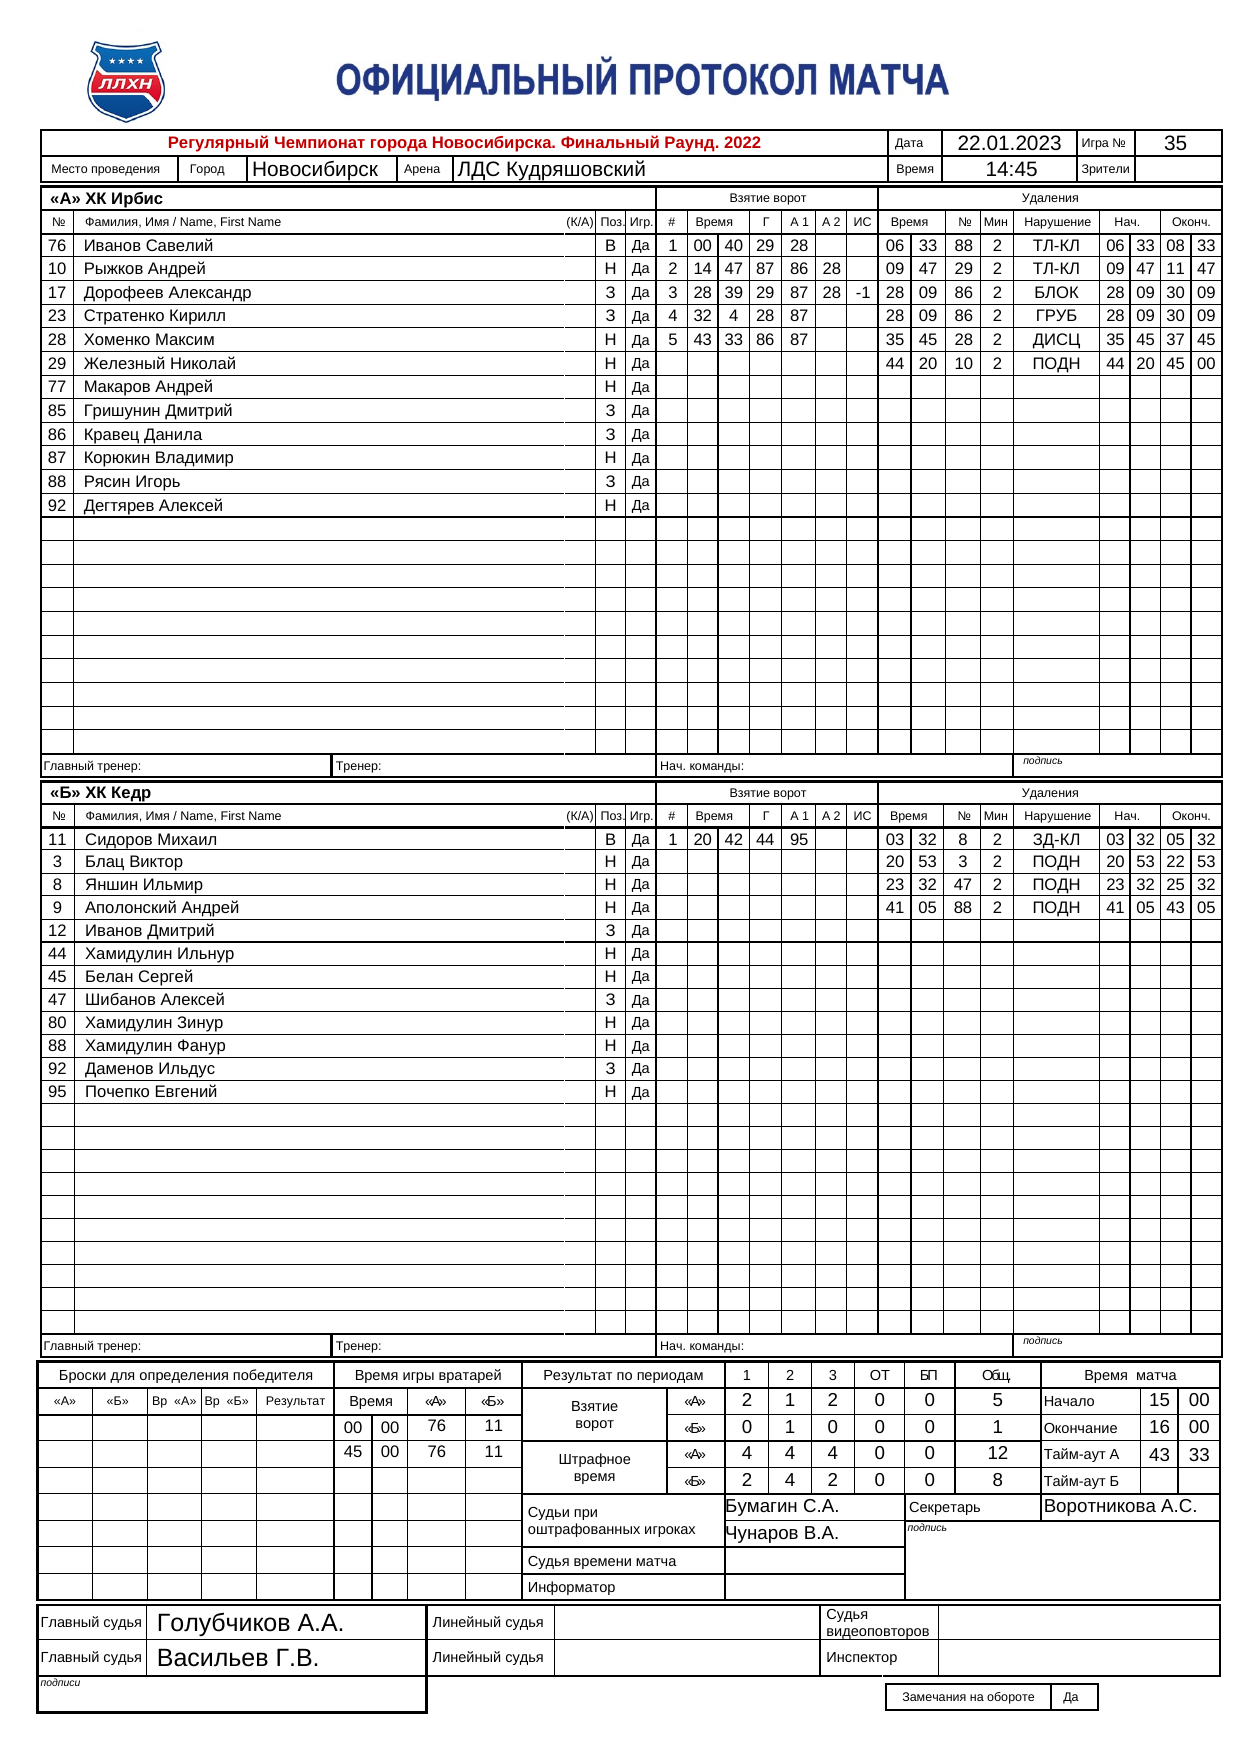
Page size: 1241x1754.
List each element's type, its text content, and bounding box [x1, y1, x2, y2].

table_cell 2 [657, 257, 687, 280]
table_cell 0 [855, 1415, 904, 1440]
table_cell [688, 494, 717, 516]
table_cell Да [626, 235, 655, 256]
table_cell Нач. [1100, 805, 1160, 826]
table_cell [782, 943, 815, 964]
table_cell [719, 352, 749, 374]
table_cell З [596, 399, 625, 422]
table_cell [657, 1150, 687, 1172]
table_cell [1192, 920, 1221, 941]
table_cell [565, 281, 595, 303]
table_cell [1161, 1288, 1190, 1310]
table_cell 43 [688, 328, 717, 351]
table_cell [1100, 966, 1129, 987]
table_cell [39, 1521, 92, 1546]
table_cell [847, 1081, 877, 1103]
table_cell [816, 1104, 846, 1126]
table_cell [912, 541, 945, 564]
table_cell Макаров Андрей [74, 376, 564, 398]
table_cell Игр. [626, 211, 655, 233]
table_cell 87 [42, 446, 73, 469]
table_cell [428, 1677, 882, 1711]
table_cell [1192, 1035, 1221, 1057]
table_cell 4 [812, 1442, 854, 1467]
table_cell [750, 376, 781, 398]
table_cell [565, 1127, 595, 1149]
table_cell [565, 588, 595, 611]
table_cell [782, 565, 815, 587]
table_cell [565, 896, 595, 918]
table_cell [1131, 1012, 1160, 1033]
table_cell [782, 612, 815, 634]
table_header Броски для определения победителя [39, 1363, 333, 1387]
table_cell [847, 943, 877, 964]
table_cell [1192, 446, 1221, 469]
table_cell [946, 541, 980, 564]
table_cell 41 [879, 896, 910, 918]
table_cell [1014, 966, 1099, 987]
table_cell [148, 1494, 201, 1520]
table_cell [981, 730, 1013, 753]
table_cell [596, 1288, 625, 1310]
table_cell [750, 612, 781, 634]
table_cell [1192, 966, 1221, 987]
table_cell [688, 683, 717, 706]
table_cell 41 [1100, 896, 1129, 918]
table_cell [847, 305, 877, 327]
table_cell [373, 1574, 407, 1599]
table_cell [565, 376, 595, 398]
table_cell Да [626, 1035, 655, 1057]
table_cell [1131, 1081, 1160, 1103]
table_cell «Б » [466, 1389, 521, 1413]
table_cell 95 [42, 1081, 74, 1103]
table_cell БЛОК [1014, 281, 1099, 303]
table_cell Н [596, 896, 625, 918]
table_cell Арена [398, 157, 452, 181]
table_cell [847, 1104, 877, 1126]
table_cell [565, 1265, 595, 1287]
table_cell [42, 1219, 74, 1241]
table_cell [719, 943, 749, 964]
table_cell 2 [981, 829, 1013, 849]
table_cell [847, 829, 877, 849]
table_cell [726, 1575, 904, 1599]
table_cell [847, 1127, 877, 1149]
table_cell ИС [847, 805, 877, 826]
table_cell [1014, 1012, 1099, 1033]
table_cell Да [626, 446, 655, 469]
table_cell [42, 1242, 74, 1264]
table_cell Да [626, 470, 655, 493]
table_cell 00 [373, 1416, 407, 1440]
table_cell Да [626, 829, 655, 849]
table_cell [816, 989, 846, 1011]
table_cell Яншин Ильмир [75, 874, 564, 895]
table_cell [879, 494, 910, 516]
table_cell [688, 1242, 717, 1264]
table_cell [596, 565, 625, 587]
table_cell [750, 470, 781, 493]
table_cell 32 [1192, 874, 1221, 895]
table_cell [688, 541, 717, 564]
table_cell [719, 1012, 749, 1033]
table_cell Да [626, 943, 655, 964]
table_cell [1131, 1104, 1160, 1126]
table_cell ЛДС Кудряшовский [454, 157, 887, 181]
table_cell [912, 683, 945, 706]
table_header Взятие ворот [657, 783, 877, 803]
table_cell [1014, 541, 1099, 564]
table_cell [555, 1640, 819, 1675]
table_cell [750, 1081, 781, 1103]
table_cell 2 [981, 352, 1013, 374]
table_cell [750, 1127, 781, 1149]
table_cell [879, 636, 910, 658]
table_cell [1192, 470, 1221, 493]
table_cell [912, 989, 943, 1011]
table_cell [565, 943, 595, 964]
table_cell [74, 636, 564, 658]
table_cell [373, 1468, 407, 1493]
table_cell [1100, 1035, 1129, 1057]
table_cell 05 [912, 896, 943, 918]
table_cell [1100, 518, 1129, 540]
table_cell [879, 423, 910, 445]
table_cell [39, 1494, 92, 1520]
table_cell [202, 1574, 256, 1599]
table_cell [944, 1288, 980, 1310]
table_cell [1100, 1242, 1129, 1264]
table_cell [688, 1058, 717, 1079]
table_cell [688, 966, 717, 987]
table_cell [1014, 659, 1099, 682]
table_cell [565, 470, 595, 493]
table_cell Белан Сергей [75, 966, 564, 987]
table_cell [1161, 943, 1190, 964]
table_cell Инспектор [821, 1640, 938, 1675]
table_cell Судьи при оштрафованных игроках [523, 1495, 724, 1546]
table_cell [1179, 1468, 1219, 1493]
table_cell [657, 518, 687, 540]
table_cell 2 [726, 1468, 768, 1493]
table_cell [626, 659, 655, 682]
table_cell Да [626, 281, 655, 303]
table_cell [257, 1468, 333, 1493]
table_cell [1131, 541, 1160, 564]
table_cell [688, 1288, 717, 1310]
table_cell [626, 1196, 655, 1218]
table_cell 3 [42, 850, 74, 872]
table_cell [1131, 966, 1160, 987]
table_cell [657, 1219, 687, 1241]
table_cell [335, 1468, 371, 1493]
table_cell [42, 612, 73, 634]
table_cell ГРУБ [1014, 305, 1099, 327]
table_cell 44 [42, 943, 74, 964]
table_cell [688, 707, 717, 729]
table_cell 00 [373, 1441, 407, 1467]
table_cell 28 [816, 257, 846, 280]
table_cell [1161, 399, 1190, 422]
table_cell З [596, 1058, 625, 1079]
table_cell [565, 1242, 595, 1264]
table_cell [912, 565, 945, 587]
table_cell [1014, 920, 1099, 941]
table_cell [596, 612, 625, 634]
table_cell [565, 989, 595, 1011]
table_cell А 1 [782, 805, 815, 826]
table_cell [74, 565, 564, 587]
table_cell [912, 1265, 943, 1287]
table_cell [565, 541, 595, 564]
table_cell [750, 588, 781, 611]
table_cell [912, 1058, 943, 1079]
table_cell З [596, 920, 625, 941]
table_cell [816, 874, 846, 895]
table_cell [1100, 1196, 1129, 1218]
table_cell 4 [769, 1468, 811, 1493]
table_cell [39, 1468, 92, 1493]
table_cell 05 [1192, 896, 1221, 918]
table_cell [782, 1127, 815, 1149]
table_cell [1100, 1012, 1129, 1033]
table_cell [847, 541, 877, 564]
table_cell № [946, 211, 980, 233]
table_cell [1131, 1311, 1160, 1333]
table_cell [879, 707, 910, 729]
table_cell [565, 920, 595, 941]
table_cell # [657, 211, 687, 233]
table_cell [912, 1288, 943, 1310]
table_cell «Б» [93, 1389, 147, 1413]
table_cell [42, 1265, 74, 1287]
table_cell [42, 1196, 74, 1218]
table_cell 0 [726, 1415, 768, 1440]
table_header Удаления [879, 188, 1221, 209]
table_cell [847, 518, 877, 540]
table_cell [565, 352, 595, 374]
table_cell 92 [42, 1058, 74, 1079]
table_cell [912, 1173, 943, 1195]
table_cell [657, 989, 687, 1011]
table_cell [879, 1058, 910, 1079]
table_cell [565, 636, 595, 658]
table_cell [466, 1494, 521, 1520]
table_cell [946, 399, 980, 422]
table_cell [1131, 612, 1160, 634]
table_cell [879, 1242, 910, 1264]
table_cell [1100, 1081, 1129, 1103]
table_cell [657, 1265, 687, 1287]
table_cell 09 [912, 305, 945, 327]
table_cell [1014, 1219, 1099, 1241]
table_cell [42, 1127, 74, 1149]
table_cell 47 [944, 874, 980, 895]
table_cell [816, 920, 846, 941]
table_cell [1192, 1311, 1221, 1333]
table_cell 11 [466, 1441, 521, 1467]
table_cell [944, 1242, 980, 1264]
table_cell [657, 1288, 687, 1310]
table_cell [335, 1574, 371, 1599]
table_cell 76 [408, 1441, 465, 1467]
table_cell [596, 1219, 625, 1241]
table_cell [42, 518, 73, 540]
table_cell [596, 1196, 625, 1218]
table_cell [1131, 707, 1160, 729]
table_cell [912, 707, 945, 729]
table_cell [847, 470, 877, 493]
table_cell 32 [912, 874, 943, 895]
table_cell 2 [812, 1389, 854, 1413]
table_cell [565, 423, 595, 445]
table_cell [688, 636, 717, 658]
table_cell [565, 1150, 595, 1172]
table_cell [879, 1196, 910, 1218]
table_cell [816, 494, 846, 516]
table_cell [626, 730, 655, 753]
table_cell [750, 494, 781, 516]
table_cell [750, 1035, 781, 1057]
table_cell 44 [750, 829, 781, 849]
table_cell [1192, 989, 1221, 1011]
table_cell [879, 730, 910, 753]
table_cell [912, 943, 943, 964]
table_cell [847, 494, 877, 516]
table_cell [782, 588, 815, 611]
table_cell [688, 352, 717, 374]
table_cell [466, 1468, 521, 1493]
table_cell 28 [946, 328, 980, 351]
table_cell [946, 376, 980, 398]
table_cell [750, 352, 781, 374]
table_cell [688, 470, 717, 493]
table_cell (К/А) [565, 211, 595, 233]
table_cell [1161, 1219, 1190, 1241]
table_cell [782, 683, 815, 706]
table_cell [565, 494, 595, 516]
table_cell 45 [1192, 328, 1221, 351]
table_cell [782, 1219, 815, 1241]
table_cell [981, 636, 1013, 658]
table_cell [879, 376, 910, 398]
table_cell 28 [1100, 281, 1129, 303]
table_cell [944, 1127, 980, 1149]
table_cell [782, 1104, 815, 1126]
table_cell Да [626, 920, 655, 941]
table_cell [1014, 446, 1099, 469]
table_cell ИС [847, 211, 877, 233]
table_cell [565, 1104, 595, 1126]
table_cell [912, 1081, 943, 1103]
table_cell [42, 707, 73, 729]
table_cell [816, 470, 846, 493]
table_cell 32 [1192, 829, 1221, 849]
table_cell [466, 1547, 521, 1573]
table_cell [750, 1173, 781, 1195]
table_cell 0 [812, 1415, 854, 1440]
table_header «А» ХК Ирбис [42, 188, 655, 209]
table_cell [1100, 1104, 1129, 1126]
table_cell Н [596, 328, 625, 351]
table_cell [912, 1242, 943, 1264]
table_cell Результат [257, 1389, 333, 1413]
table_cell [750, 423, 781, 445]
table_cell Фамилия, Имя / Name, First Name [74, 211, 565, 233]
table_cell [912, 399, 945, 422]
table_cell [657, 896, 687, 918]
table_cell [847, 874, 877, 895]
table_cell [847, 376, 877, 398]
table_cell [1192, 707, 1221, 729]
table_cell ПОДН [1014, 352, 1099, 374]
table_cell 1 [769, 1389, 811, 1413]
table_header Замечания на обороте [887, 1685, 1050, 1709]
table_cell [626, 1242, 655, 1264]
table_cell [1161, 1242, 1190, 1264]
table_cell [657, 541, 687, 564]
table_cell [879, 920, 910, 941]
table_cell [719, 494, 749, 516]
table_cell [688, 588, 717, 611]
table_cell [1099, 1682, 1220, 1711]
table_cell [912, 612, 945, 634]
table_cell [1131, 399, 1160, 422]
table_cell [719, 518, 749, 540]
table_cell [847, 1219, 877, 1241]
table_cell 10 [42, 257, 73, 280]
table_cell [42, 730, 73, 753]
table_cell [1192, 1196, 1221, 1218]
table_cell [816, 305, 846, 327]
table_cell [750, 1288, 781, 1310]
table_cell Вр «А» [148, 1389, 201, 1413]
table_cell [944, 989, 980, 1011]
table_cell [565, 1288, 595, 1310]
table_cell 33 [1179, 1441, 1219, 1467]
table_cell 53 [1192, 850, 1221, 872]
table_cell [1161, 423, 1190, 445]
table_cell 32 [688, 305, 717, 327]
table_cell [1014, 399, 1099, 422]
table_cell [626, 1311, 655, 1333]
table_cell [1014, 1104, 1099, 1126]
table_cell [1014, 1150, 1099, 1172]
table_cell Хамидулин Зинур [75, 1012, 564, 1033]
table_cell [1161, 636, 1190, 658]
table_cell Поз. [596, 211, 625, 233]
table_cell [42, 588, 73, 611]
table_cell 29 [42, 352, 73, 374]
table_cell Стратенко Кирилл [74, 305, 564, 327]
table_cell [816, 1242, 846, 1264]
table_cell [782, 1150, 815, 1172]
table_cell Н [596, 850, 625, 872]
table_cell [816, 730, 846, 753]
table_cell [782, 636, 815, 658]
table_cell [1192, 376, 1221, 398]
table_cell 33 [1192, 235, 1221, 256]
table_cell Шибанов Алексей [75, 989, 564, 1011]
table_cell [719, 1058, 749, 1079]
table_cell [782, 423, 815, 445]
table_cell [879, 1127, 910, 1149]
table_cell [626, 588, 655, 611]
table_cell [879, 659, 910, 682]
table_cell [912, 470, 945, 493]
table_cell [565, 1219, 595, 1241]
table_cell [657, 1035, 687, 1057]
table_cell (К/А) [565, 805, 595, 826]
table_cell [847, 1173, 877, 1195]
table_cell [565, 446, 595, 469]
table_cell 86 [42, 423, 73, 445]
table_cell [1192, 1127, 1221, 1149]
table_cell 8 [42, 874, 74, 895]
table_cell 4 [726, 1442, 768, 1467]
table_cell Время [335, 1389, 407, 1413]
table_cell З [596, 470, 625, 493]
table_cell [596, 1311, 625, 1333]
table_cell [719, 376, 749, 398]
table_cell [912, 1035, 943, 1057]
table_cell 2 [981, 328, 1013, 351]
table_cell [688, 1127, 717, 1149]
table_cell [42, 565, 73, 587]
table_cell [816, 1265, 846, 1287]
table_cell [74, 659, 564, 682]
table_header Удаления [879, 783, 1221, 803]
table_cell [1131, 683, 1160, 706]
table_cell [1100, 494, 1129, 516]
table_cell [565, 683, 595, 706]
table_cell 87 [782, 305, 815, 327]
table_cell 29 [750, 235, 781, 256]
table_cell [1161, 1173, 1190, 1195]
table_cell [565, 730, 595, 753]
table_cell [1014, 612, 1099, 634]
table_cell Линейный судья [428, 1606, 554, 1639]
table_cell [1192, 1012, 1221, 1033]
table_cell [74, 683, 564, 706]
table_cell [1192, 683, 1221, 706]
table_cell [944, 1311, 980, 1333]
table_cell 28 [688, 281, 717, 303]
table_cell [335, 1521, 371, 1546]
table_cell 29 [946, 257, 980, 280]
table_cell [565, 1058, 595, 1079]
table_cell [816, 966, 846, 987]
table_cell 42 [719, 829, 749, 849]
table_cell 92 [42, 494, 73, 516]
table_cell [657, 707, 687, 729]
table_cell [879, 541, 910, 564]
table_cell [1161, 446, 1190, 469]
table_cell [981, 1288, 1013, 1310]
table_cell Тайм-аут Б [1042, 1468, 1140, 1493]
table_cell [596, 683, 625, 706]
table_cell [719, 1035, 749, 1057]
table_cell [816, 829, 846, 849]
table_cell [912, 376, 945, 398]
table_cell [75, 1127, 564, 1149]
table_cell 14:45 [943, 157, 1076, 181]
table_cell [1100, 1150, 1129, 1172]
table_cell [657, 494, 687, 516]
table_cell [719, 683, 749, 706]
table_cell [750, 966, 781, 987]
table_cell [148, 1468, 201, 1493]
table_cell [944, 1104, 980, 1126]
table_cell 12 [956, 1442, 1040, 1467]
table_cell В [596, 235, 625, 256]
table_header Результат по периодам [523, 1363, 724, 1387]
table_cell 09 [1131, 281, 1160, 303]
table_cell [1161, 541, 1190, 564]
table_cell 28 [1100, 305, 1129, 327]
table_cell 09 [912, 281, 945, 303]
table_cell [1100, 1288, 1129, 1310]
table_cell [657, 1081, 687, 1103]
table_cell 88 [944, 896, 980, 918]
table_cell 45 [1161, 352, 1190, 374]
table_cell 03 [879, 829, 910, 849]
table_cell Васильев Г.В. [147, 1640, 425, 1675]
table_cell [981, 588, 1013, 611]
table_cell [719, 1173, 749, 1195]
table_cell [719, 1196, 749, 1218]
table_cell [1192, 1288, 1221, 1310]
table_cell 43 [1141, 1441, 1177, 1467]
table_cell [1192, 1104, 1221, 1126]
table_cell 1 [657, 829, 687, 849]
table_header Время игры вратарей [335, 1363, 521, 1387]
table_cell [1161, 1058, 1190, 1079]
table_cell [750, 1058, 781, 1079]
table_cell Мин [981, 211, 1013, 233]
table_cell [657, 470, 687, 493]
table_cell 85 [42, 399, 73, 422]
table_cell [981, 518, 1013, 540]
table_cell [1161, 1081, 1190, 1103]
table_cell [1192, 636, 1221, 658]
table_cell [555, 1606, 819, 1639]
table_cell 11 [42, 829, 74, 849]
table_cell [1014, 518, 1099, 540]
table_cell [981, 1173, 1013, 1195]
table_cell [719, 1242, 749, 1264]
table_cell Мин [981, 805, 1013, 826]
table_cell [75, 1196, 564, 1218]
table_cell [879, 612, 910, 634]
table_cell [782, 376, 815, 398]
table_cell [1100, 707, 1129, 729]
table_cell 32 [912, 829, 943, 849]
table_cell [596, 1104, 625, 1126]
table_cell [596, 1150, 625, 1172]
table_cell 5 [657, 328, 687, 351]
table_cell [719, 399, 749, 422]
table_cell Да [626, 305, 655, 327]
table_cell [782, 1265, 815, 1287]
table_cell [688, 446, 717, 469]
table_cell [688, 423, 717, 445]
table_cell Судья времени матча [523, 1548, 724, 1573]
table_cell 2 [981, 305, 1013, 327]
table_cell [1192, 1081, 1221, 1103]
table_cell [912, 659, 945, 682]
table_cell [75, 1150, 564, 1172]
table_cell [373, 1494, 407, 1520]
table_cell [719, 730, 749, 753]
table_cell [202, 1441, 256, 1467]
table_cell [981, 1104, 1013, 1126]
table_cell [565, 1311, 595, 1333]
table_cell [1100, 989, 1129, 1011]
table_cell [946, 565, 980, 587]
table_cell [816, 1196, 846, 1218]
picture [5, 28, 1179, 129]
table_cell Да [626, 352, 655, 374]
table_cell [408, 1547, 465, 1573]
table_cell Да [626, 257, 655, 280]
table_cell 53 [912, 850, 943, 872]
table_cell 86 [946, 281, 980, 303]
table_cell Оконч. [1161, 211, 1221, 233]
table_cell [816, 1127, 846, 1149]
table_cell -1 [847, 281, 877, 303]
table_cell 00 [1179, 1415, 1219, 1440]
table_cell [981, 1311, 1013, 1333]
table_cell [816, 636, 846, 658]
table_cell 45 [1131, 328, 1160, 351]
table_cell Главный тренер: [42, 1335, 330, 1356]
table_cell [626, 1150, 655, 1172]
table_cell [1131, 1219, 1160, 1241]
table_cell [565, 1012, 595, 1033]
table_cell [750, 707, 781, 729]
table_header Регулярный Чемпионат города Новосибирска. Финальный Раунд. 2022 [42, 131, 887, 155]
table_cell [596, 541, 625, 564]
table_cell 09 [879, 257, 910, 280]
table_cell 2 [726, 1389, 768, 1413]
table_cell [750, 399, 781, 422]
table_cell [688, 1012, 717, 1033]
table_cell Н [596, 494, 625, 516]
table_cell Нач. [1100, 211, 1160, 233]
table_cell [1131, 518, 1160, 540]
table_cell 00 [1179, 1389, 1219, 1413]
table_cell [657, 874, 687, 895]
table_cell [816, 1219, 846, 1241]
table_cell [626, 1265, 655, 1287]
table_cell [75, 1104, 564, 1126]
table_cell [719, 1127, 749, 1149]
table_cell подпись [1014, 755, 1221, 776]
table_cell [688, 612, 717, 634]
table_cell [847, 1012, 877, 1033]
table_cell [657, 659, 687, 682]
table_cell [1192, 588, 1221, 611]
table_cell [719, 1288, 749, 1310]
table_cell [1131, 1058, 1160, 1079]
table_cell [1014, 588, 1099, 611]
table_cell [688, 896, 717, 918]
table_cell [75, 1265, 564, 1287]
table_cell [719, 966, 749, 987]
table_cell [719, 588, 749, 611]
table_cell 1 [657, 235, 687, 256]
table_cell [688, 730, 717, 753]
table_cell [816, 896, 846, 918]
table_cell [1131, 943, 1160, 964]
table_cell [657, 446, 687, 469]
table_cell 30 [1161, 281, 1190, 303]
table_cell 11 [466, 1416, 521, 1440]
table_cell [688, 399, 717, 422]
table_cell [93, 1468, 147, 1493]
table_cell [719, 1081, 749, 1103]
table_cell [1100, 376, 1129, 398]
table_cell [1014, 1288, 1099, 1310]
table_cell Время [879, 211, 945, 233]
table_cell Фамилия, Имя / Name, First Name [75, 805, 565, 826]
table_header Взятие ворот [657, 188, 877, 209]
table_header Да [1052, 1685, 1097, 1709]
table_cell [847, 850, 877, 872]
table_cell [596, 707, 625, 729]
table_header 3 [812, 1363, 854, 1387]
table_cell [981, 376, 1013, 398]
table_cell [1131, 1196, 1160, 1218]
table_cell [782, 1081, 815, 1103]
table_cell № [42, 805, 74, 826]
table_cell [944, 1265, 980, 1287]
table_cell [1161, 518, 1190, 540]
table_cell [946, 423, 980, 445]
table_cell [879, 1265, 910, 1287]
table_cell [565, 328, 595, 351]
table_cell [847, 257, 877, 280]
table_cell [719, 1265, 749, 1287]
table_cell 23 [42, 305, 73, 327]
table_cell [719, 565, 749, 587]
table_cell Голубчиков А.А. [147, 1606, 425, 1639]
table_cell [782, 966, 815, 987]
table_cell [879, 1311, 910, 1333]
table_cell [408, 1521, 465, 1546]
table_cell [596, 659, 625, 682]
table_cell [1131, 659, 1160, 682]
table_cell [93, 1574, 147, 1599]
table_cell [750, 943, 781, 964]
table_cell «А» [668, 1442, 724, 1467]
table_cell [1192, 1058, 1221, 1079]
table_cell [657, 1012, 687, 1033]
table_cell 2 [981, 281, 1013, 303]
table_cell [816, 541, 846, 564]
table_cell [1100, 730, 1129, 753]
table_cell [1014, 494, 1099, 516]
table_cell [1161, 1196, 1190, 1218]
table_cell [847, 920, 877, 941]
table_cell 47 [719, 257, 749, 280]
table_cell [879, 446, 910, 469]
table_cell [816, 328, 846, 351]
table_cell Да [626, 328, 655, 351]
table_cell [1100, 1311, 1129, 1333]
table_cell [42, 636, 73, 658]
table_cell [688, 1150, 717, 1172]
table_cell [946, 588, 980, 611]
table_cell [688, 376, 717, 398]
table_cell [782, 1012, 815, 1033]
table_cell [75, 1288, 564, 1310]
table_cell [93, 1494, 147, 1520]
table_cell [782, 896, 815, 918]
table_cell [657, 612, 687, 634]
table_cell [1192, 1219, 1221, 1241]
table_cell [148, 1547, 201, 1573]
table_cell ТЛ-КЛ [1014, 257, 1099, 280]
table_header ОТ [855, 1363, 904, 1387]
table_cell [565, 305, 595, 327]
table_cell [657, 1196, 687, 1218]
table_cell [847, 636, 877, 658]
table_cell подпись [1014, 1335, 1221, 1356]
table_cell [1100, 446, 1129, 469]
table_cell 87 [750, 257, 781, 280]
table_cell [1131, 588, 1160, 611]
table_cell [1131, 920, 1160, 941]
table_cell 28 [42, 328, 73, 351]
table_cell [565, 829, 595, 849]
table_cell [750, 565, 781, 587]
table_cell [750, 730, 781, 753]
table_cell «А» [668, 1389, 724, 1413]
table_cell Н [596, 257, 625, 280]
table_cell [912, 446, 945, 469]
table_cell [1161, 1035, 1190, 1057]
table_cell [912, 920, 943, 941]
table_cell [879, 588, 910, 611]
table_cell [847, 1058, 877, 1079]
table_cell [565, 1081, 595, 1103]
table_cell [1161, 612, 1190, 634]
table_cell [981, 1035, 1013, 1057]
table_cell [782, 518, 815, 540]
table_cell Н [596, 1012, 625, 1033]
table_cell [42, 1150, 74, 1172]
table_cell Да [626, 874, 655, 895]
table_cell [719, 1150, 749, 1172]
table_cell [1161, 920, 1190, 941]
table_cell 2 [981, 874, 1013, 895]
table_cell [565, 565, 595, 587]
table_cell [750, 896, 781, 918]
table_cell [750, 1196, 781, 1218]
table_cell 20 [912, 352, 945, 374]
table_cell 87 [782, 328, 815, 351]
table_cell [1014, 1058, 1099, 1079]
table_cell [946, 470, 980, 493]
table_cell Блац Виктор [75, 850, 564, 872]
table_cell [944, 920, 980, 941]
table_cell [1014, 1081, 1099, 1103]
table_cell 32 [1131, 874, 1160, 895]
table_cell [626, 565, 655, 587]
table_cell 0 [855, 1468, 904, 1493]
table_cell [202, 1416, 256, 1440]
table_cell [1100, 636, 1129, 658]
table_cell [1161, 730, 1190, 753]
table_cell [1100, 943, 1129, 964]
table_cell [565, 966, 595, 987]
table_cell [1192, 1173, 1221, 1195]
table_cell [782, 1242, 815, 1264]
table_cell [912, 1311, 943, 1333]
table_cell Тренер: [333, 1335, 655, 1356]
table_cell [626, 1219, 655, 1241]
table_cell [657, 1058, 687, 1079]
table_cell 15 [1141, 1389, 1177, 1413]
table_cell [657, 399, 687, 422]
table_cell [944, 1196, 980, 1218]
table_cell [981, 1265, 1013, 1287]
table_cell [1192, 1150, 1221, 1172]
table_cell [981, 989, 1013, 1011]
table_cell [373, 1547, 407, 1573]
table_cell [946, 683, 980, 706]
table_cell 08 [1161, 235, 1190, 256]
table_cell [847, 989, 877, 1011]
table_cell 06 [1100, 235, 1129, 256]
table_cell «А» [408, 1389, 465, 1413]
table_cell [1161, 1265, 1190, 1287]
table_cell [847, 1242, 877, 1264]
table_cell З [596, 281, 625, 303]
table_cell Главный судья [39, 1606, 146, 1639]
table_cell [257, 1521, 333, 1546]
table_cell [816, 1058, 846, 1079]
table_cell Н [596, 376, 625, 398]
table_cell [726, 1548, 904, 1573]
table_cell 03 [1100, 829, 1129, 849]
table_cell 86 [946, 305, 980, 327]
table_cell [847, 612, 877, 634]
table_cell [847, 1288, 877, 1310]
table_cell Да [626, 1058, 655, 1079]
table_cell [750, 874, 781, 895]
table_cell [565, 1173, 595, 1195]
table_cell [816, 1311, 846, 1333]
table_cell Секретарь [906, 1495, 1040, 1520]
table_cell А 2 [816, 805, 846, 826]
table_cell [596, 1173, 625, 1195]
table_cell [657, 1173, 687, 1195]
table_header 1 [726, 1363, 768, 1387]
table_cell [879, 1035, 910, 1057]
table_cell [912, 1104, 943, 1126]
table_cell 20 [879, 850, 910, 872]
table_cell [1100, 399, 1129, 422]
table_cell [750, 989, 781, 1011]
table_cell 05 [1131, 896, 1160, 918]
table_cell [1192, 659, 1221, 682]
table_cell [657, 943, 687, 964]
table_cell [719, 1311, 749, 1333]
table_cell [1131, 376, 1160, 398]
table_cell [1014, 423, 1099, 445]
table_cell [626, 518, 655, 540]
table_cell [1100, 659, 1129, 682]
table_cell [944, 1081, 980, 1103]
table_cell [847, 1311, 877, 1333]
table_cell [1014, 1196, 1099, 1218]
table_header Игра № [1078, 131, 1134, 155]
table_cell [912, 518, 945, 540]
table_cell 2 [981, 257, 1013, 280]
table_cell [1131, 636, 1160, 658]
table_cell [981, 1058, 1013, 1079]
table_cell [981, 1219, 1013, 1241]
table_cell [847, 328, 877, 351]
table_cell Г [750, 211, 781, 233]
table_cell [1131, 470, 1160, 493]
table_cell [816, 1012, 846, 1033]
table_cell 88 [42, 470, 73, 493]
table_cell [981, 612, 1013, 634]
table_cell [879, 565, 910, 587]
table_cell [782, 989, 815, 1011]
table_cell [981, 1242, 1013, 1264]
table_cell [750, 850, 781, 872]
table_cell 4 [719, 305, 749, 327]
table_cell [1192, 1242, 1221, 1264]
table_cell [816, 518, 846, 540]
table_cell [912, 636, 945, 658]
table_cell [408, 1494, 465, 1520]
table_cell [847, 1265, 877, 1287]
table_cell подпись [906, 1522, 1219, 1599]
table_cell 4 [657, 305, 687, 327]
table_cell [657, 920, 687, 941]
table_cell 10 [946, 352, 980, 374]
table_cell [148, 1416, 201, 1440]
table_cell [1161, 659, 1190, 682]
table_cell [912, 966, 943, 987]
table_cell [148, 1574, 201, 1599]
table_cell [981, 494, 1013, 516]
table_cell [1014, 1127, 1099, 1149]
table_cell 95 [782, 829, 815, 849]
table_cell [74, 612, 564, 634]
table_cell [565, 257, 595, 280]
table_cell [466, 1574, 521, 1599]
table_cell [847, 235, 877, 256]
table_cell Почепко Евгений [75, 1081, 564, 1103]
table_cell [1131, 1127, 1160, 1149]
table_cell 17 [42, 281, 73, 303]
table_cell [1131, 730, 1160, 753]
table_cell [750, 1150, 781, 1172]
table_cell [1161, 588, 1190, 611]
table_cell [688, 920, 717, 941]
table_cell [879, 943, 910, 964]
table_cell Хоменко Максим [74, 328, 564, 351]
table_cell 09 [1100, 257, 1129, 280]
table_cell Судья видеоповторов [821, 1606, 938, 1639]
table_cell [782, 850, 815, 872]
table_cell Оконч. [1161, 805, 1221, 826]
table_cell [1100, 1173, 1129, 1195]
table_cell [879, 966, 910, 987]
table_cell [1014, 1173, 1099, 1195]
table_cell [946, 636, 980, 658]
table_cell Город [179, 157, 246, 181]
table_cell 8 [944, 829, 980, 849]
table_cell [847, 730, 877, 753]
table_cell «А» [39, 1389, 92, 1413]
table_cell [688, 1196, 717, 1218]
table_cell [657, 588, 687, 611]
table_cell [719, 470, 749, 493]
table_cell 88 [946, 235, 980, 256]
table_cell [1161, 1150, 1190, 1172]
table_cell [879, 683, 910, 706]
table_cell [816, 1150, 846, 1172]
table_cell [657, 966, 687, 987]
table_cell Гришунин Дмитрий [74, 399, 564, 422]
table_cell [719, 541, 749, 564]
table_cell [565, 399, 595, 422]
table_cell [688, 1104, 717, 1126]
table_cell ДИСЦ [1014, 328, 1099, 351]
table_cell [335, 1547, 371, 1573]
table_cell [74, 541, 564, 564]
table_cell 80 [42, 1012, 74, 1033]
table_cell [1100, 470, 1129, 493]
table_cell 0 [905, 1415, 954, 1440]
table_cell 20 [688, 829, 717, 849]
table_cell [1161, 707, 1190, 729]
table_cell [750, 446, 781, 469]
table_cell [981, 565, 1013, 587]
table_cell [1100, 683, 1129, 706]
table_cell [944, 943, 980, 964]
table_header 2 [769, 1363, 811, 1387]
table_cell [847, 966, 877, 987]
table_cell [981, 683, 1013, 706]
table_cell [750, 1265, 781, 1287]
table_cell [257, 1416, 333, 1440]
table_cell [39, 1441, 92, 1467]
table_cell 47 [1131, 257, 1160, 280]
table_cell 20 [1100, 850, 1129, 872]
table_cell [750, 1219, 781, 1241]
table_cell [688, 989, 717, 1011]
table_cell [688, 1219, 717, 1241]
table_cell [946, 707, 980, 729]
table_cell [42, 659, 73, 682]
table_cell Да [626, 1081, 655, 1103]
table_cell [1100, 423, 1129, 445]
table_cell 53 [1131, 850, 1160, 872]
table_cell [596, 1127, 625, 1149]
table_cell [981, 966, 1013, 987]
table_cell 9 [42, 896, 74, 918]
table_cell [1100, 1127, 1129, 1149]
table_cell [946, 659, 980, 682]
table_cell [688, 1173, 717, 1195]
table_cell Н [596, 1035, 625, 1057]
table_cell [981, 707, 1013, 729]
table_cell [1192, 399, 1221, 422]
table_cell [626, 1127, 655, 1149]
table_cell Н [596, 874, 625, 895]
table_cell [257, 1547, 333, 1573]
table_cell [1192, 494, 1221, 516]
table_cell [626, 707, 655, 729]
table_cell [782, 874, 815, 895]
table_cell [944, 1012, 980, 1033]
table_cell [782, 1058, 815, 1079]
table_cell [782, 1035, 815, 1057]
table_cell [565, 874, 595, 895]
table_cell [719, 874, 749, 895]
table_cell [816, 399, 846, 422]
table_cell [1014, 730, 1099, 753]
table_cell [42, 1311, 74, 1333]
table_cell [847, 352, 877, 374]
table_cell [1100, 612, 1129, 634]
table_cell [847, 588, 877, 611]
table_cell [565, 518, 595, 540]
table_cell [1131, 1173, 1160, 1195]
table_cell [657, 352, 687, 374]
table_cell [1192, 612, 1221, 634]
table_cell [946, 446, 980, 469]
table_cell 0 [855, 1442, 904, 1467]
table_cell [879, 470, 910, 493]
table_cell [626, 1288, 655, 1310]
table_cell [719, 989, 749, 1011]
table_cell [816, 683, 846, 706]
table_cell [879, 1219, 910, 1241]
table_cell [750, 683, 781, 706]
table_cell 35 [1100, 328, 1129, 351]
table_cell [879, 1081, 910, 1103]
table_cell [782, 446, 815, 469]
table_cell [782, 1196, 815, 1218]
table_cell 00 [688, 235, 717, 256]
table_cell [816, 588, 846, 611]
table_cell [981, 943, 1013, 964]
table_cell [1131, 1265, 1160, 1287]
table_cell [847, 707, 877, 729]
table_cell 16 [1141, 1415, 1177, 1440]
table_cell Хамидулин Фанур [75, 1035, 564, 1057]
table_cell [816, 612, 846, 634]
table_cell 37 [1161, 328, 1190, 351]
table_cell [719, 850, 749, 872]
table_header Дата [889, 131, 941, 155]
table_cell З [596, 305, 625, 327]
table_cell 09 [1192, 305, 1221, 327]
table_cell [981, 399, 1013, 422]
table_cell [847, 399, 877, 422]
table_cell [946, 494, 980, 516]
table_cell [912, 1219, 943, 1241]
table_cell [1192, 518, 1221, 540]
table_cell [626, 1104, 655, 1126]
table_cell [750, 1012, 781, 1033]
table_cell 28 [816, 281, 846, 303]
table_cell 47 [1192, 257, 1221, 280]
table_cell [1100, 1219, 1129, 1241]
table_cell [657, 565, 687, 587]
table_cell [1161, 1104, 1190, 1126]
table_cell Да [626, 966, 655, 987]
table_cell Да [626, 989, 655, 1011]
table_cell [1136, 157, 1221, 181]
table_cell 28 [879, 281, 910, 303]
table_cell 45 [42, 966, 74, 987]
table_header БП [905, 1363, 954, 1387]
table_cell [657, 423, 687, 445]
table_cell [782, 707, 815, 729]
table_cell «Б» [668, 1415, 724, 1440]
table_cell [879, 1173, 910, 1195]
table_cell 3 [657, 281, 687, 303]
table_cell Да [626, 494, 655, 516]
table_cell [816, 376, 846, 398]
table_cell [1161, 966, 1190, 987]
table_cell [879, 518, 910, 540]
table_cell Рыжков Андрей [74, 257, 564, 280]
table_cell 2 [812, 1468, 854, 1493]
table_cell [202, 1547, 256, 1573]
table_cell [1100, 588, 1129, 611]
table_cell [42, 541, 73, 564]
table_cell [1141, 1468, 1177, 1493]
table_cell 28 [750, 305, 781, 327]
table_cell [912, 1127, 943, 1149]
table_cell 22 [1161, 850, 1190, 872]
table_cell [912, 1012, 943, 1033]
table_cell [1014, 1242, 1099, 1264]
table_cell [1161, 989, 1190, 1011]
table_cell [257, 1441, 333, 1467]
table_cell 86 [750, 328, 781, 351]
table_cell [816, 659, 846, 682]
table_cell [93, 1441, 147, 1467]
table_cell [981, 659, 1013, 682]
table_cell 2 [981, 850, 1013, 872]
table_cell [626, 683, 655, 706]
table_cell 0 [905, 1389, 954, 1413]
table_cell [1131, 1150, 1160, 1172]
table_cell [946, 612, 980, 634]
table_cell [688, 1311, 717, 1333]
table_cell [816, 850, 846, 872]
table_cell [596, 1265, 625, 1287]
table_cell [847, 896, 877, 918]
table_cell Тренер: [333, 755, 655, 776]
table_cell [981, 1150, 1013, 1172]
table_cell [688, 1081, 717, 1103]
table_header Время матча [1042, 1363, 1219, 1387]
table_cell А 2 [816, 211, 846, 233]
table_cell [657, 1311, 687, 1333]
table_cell [782, 659, 815, 682]
table_cell [626, 612, 655, 634]
table_cell [335, 1494, 371, 1520]
table_cell 44 [879, 352, 910, 374]
table_cell [657, 730, 687, 753]
table_cell А 1 [782, 211, 815, 233]
table_cell [75, 1311, 564, 1333]
table_cell Да [626, 850, 655, 872]
table_cell Иванов Савелий [74, 235, 564, 256]
table_cell № [944, 805, 980, 826]
table_cell [847, 565, 877, 587]
table_cell № [42, 211, 73, 233]
table_cell [981, 541, 1013, 564]
table_cell [42, 1173, 74, 1195]
table_cell Н [596, 446, 625, 469]
table_cell [1014, 636, 1099, 658]
table_cell Нач. команды: [657, 755, 1012, 776]
table_cell [944, 1173, 980, 1195]
table_cell [847, 683, 877, 706]
table_cell Н [596, 352, 625, 374]
table_cell 88 [42, 1035, 74, 1057]
table_cell Окончание [1042, 1415, 1140, 1440]
table_cell [75, 1219, 564, 1241]
table_cell [782, 730, 815, 753]
table_cell [719, 659, 749, 682]
table_cell 05 [1161, 829, 1190, 849]
table_cell [1161, 1127, 1190, 1149]
table_cell [1014, 1311, 1099, 1333]
table_header 22.01.2023 [943, 131, 1076, 155]
table_cell Начало [1042, 1389, 1140, 1413]
table_cell [1131, 494, 1160, 516]
table_cell [74, 730, 564, 753]
table_cell [719, 707, 749, 729]
table_cell [1161, 376, 1190, 398]
table_cell ПОДН [1014, 896, 1099, 918]
table_cell [782, 1311, 815, 1333]
table_cell [75, 1173, 564, 1195]
table_cell 2 [981, 235, 1013, 256]
table_cell 86 [782, 257, 815, 280]
table_cell [42, 1104, 74, 1126]
table_cell 0 [905, 1442, 954, 1467]
table_cell [912, 1196, 943, 1218]
table_cell 2 [981, 896, 1013, 918]
table_cell 39 [719, 281, 749, 303]
table_cell [688, 1265, 717, 1287]
table_cell [688, 1035, 717, 1057]
table_cell [1131, 1288, 1160, 1310]
table_cell [944, 966, 980, 987]
table_cell [202, 1521, 256, 1546]
table_cell [912, 588, 945, 611]
table_cell [1014, 683, 1099, 706]
table_cell [879, 1012, 910, 1033]
table_cell [1161, 565, 1190, 587]
table_cell [626, 1173, 655, 1195]
table_cell [257, 1494, 333, 1520]
table_cell 1 [956, 1415, 1040, 1440]
table_cell Линейный судья [428, 1640, 554, 1675]
table_cell [596, 518, 625, 540]
table_cell 35 [879, 328, 910, 351]
table_cell [1161, 683, 1190, 706]
table_cell [408, 1574, 465, 1599]
table_cell [257, 1574, 333, 1599]
table_cell Аполонский Андрей [75, 896, 564, 918]
table_cell [719, 896, 749, 918]
table_cell [626, 541, 655, 564]
table_cell [1131, 565, 1160, 587]
table_cell 76 [42, 235, 73, 256]
table_cell [202, 1468, 256, 1493]
table_cell 47 [42, 989, 74, 1011]
table_cell Хамидулин Ильнур [75, 943, 564, 964]
table_cell Н [596, 943, 625, 964]
table_cell [782, 352, 815, 374]
table_cell [939, 1640, 1219, 1675]
table_cell [1100, 565, 1129, 587]
table_cell [816, 446, 846, 469]
table_cell 23 [1100, 874, 1129, 895]
table_cell Поз. [596, 805, 625, 826]
table_cell 28 [879, 305, 910, 327]
table_cell 12 [42, 920, 74, 941]
table_cell [74, 588, 564, 611]
table_cell [657, 850, 687, 872]
table_cell Н [596, 1081, 625, 1103]
table_cell Новосибирск [248, 157, 396, 181]
table_cell 44 [1100, 352, 1129, 374]
table_cell 32 [1131, 829, 1160, 849]
table_cell 0 [905, 1468, 954, 1493]
table_cell [750, 518, 781, 540]
table_cell [912, 423, 945, 445]
table_cell [883, 1677, 1220, 1681]
table_cell [750, 659, 781, 682]
table_cell Нач. команды: [657, 1335, 1012, 1356]
table_cell [626, 636, 655, 658]
table_cell Воротникова А.С. [1042, 1495, 1219, 1520]
table_cell [750, 1242, 781, 1264]
table_cell [373, 1521, 407, 1546]
table_cell [816, 943, 846, 964]
table_header 35 [1136, 131, 1221, 155]
table_cell Железный Николай [74, 352, 564, 374]
table_cell ТЛ-КЛ [1014, 235, 1099, 256]
table_cell [657, 636, 687, 658]
table_cell [1192, 423, 1221, 445]
table_cell [42, 1288, 74, 1310]
table_cell 09 [1192, 281, 1221, 303]
table_cell Время [688, 211, 749, 233]
table_cell Главный судья [39, 1640, 146, 1675]
table_cell 8 [956, 1468, 1040, 1493]
table_cell [148, 1441, 201, 1467]
table_cell [565, 850, 595, 872]
table_cell [782, 1173, 815, 1195]
table_cell 45 [912, 328, 945, 351]
table_cell Дорофеев Александр [74, 281, 564, 303]
table_cell 76 [408, 1416, 465, 1440]
table_cell 77 [42, 376, 73, 398]
table_cell [879, 1288, 910, 1310]
table_cell 33 [1131, 235, 1160, 256]
table_cell [816, 1288, 846, 1310]
table_cell Дегтярев Алексей [74, 494, 564, 516]
table_cell [782, 1288, 815, 1310]
table_cell З [596, 423, 625, 445]
table_cell [1014, 1035, 1099, 1057]
table_cell [1192, 943, 1221, 964]
table_cell [74, 707, 564, 729]
table_cell Иванов Дмитрий [75, 920, 564, 941]
table_cell [782, 399, 815, 422]
table_cell # [657, 805, 687, 826]
table_cell [816, 565, 846, 587]
table_cell [565, 1035, 595, 1057]
table_cell 5 [956, 1389, 1040, 1413]
table_cell ЗД-КЛ [1014, 829, 1099, 849]
table_cell [39, 1547, 92, 1573]
table_cell Н [596, 966, 625, 987]
table_cell [1100, 920, 1129, 941]
table_cell [1161, 1311, 1190, 1333]
table_cell [1131, 423, 1160, 445]
table_cell [565, 235, 595, 256]
table_cell 43 [1161, 896, 1190, 918]
table_cell [912, 1150, 943, 1172]
table_cell [565, 659, 595, 682]
table_cell Корюкин Владимир [74, 446, 564, 469]
table_cell [93, 1547, 147, 1573]
table_cell [939, 1606, 1219, 1639]
table_cell 40 [719, 235, 749, 256]
table_cell [1014, 707, 1099, 729]
table_cell [1161, 1012, 1190, 1033]
table_cell 47 [912, 257, 945, 280]
table_cell ПОДН [1014, 850, 1099, 872]
table_cell [565, 612, 595, 634]
table_cell [981, 1196, 1013, 1218]
table_cell 06 [879, 235, 910, 256]
table_cell [596, 1242, 625, 1264]
table_cell [39, 1574, 92, 1599]
table_cell [816, 423, 846, 445]
table_cell [1131, 1035, 1160, 1057]
table_cell 28 [782, 235, 815, 256]
table_cell Бумагин С.А. [726, 1495, 904, 1520]
table_cell [782, 470, 815, 493]
table_cell Да [626, 399, 655, 422]
table_cell [1014, 376, 1099, 398]
table_cell [1192, 541, 1221, 564]
table_cell [750, 541, 781, 564]
table_cell [944, 1150, 980, 1172]
table_cell [1131, 446, 1160, 469]
table_cell [719, 1104, 749, 1126]
table_cell 45 [335, 1441, 371, 1467]
table_cell Время [879, 805, 943, 826]
table_cell [657, 1242, 687, 1264]
table_cell Игр. [626, 805, 655, 826]
table_cell [1131, 1242, 1160, 1264]
table_cell 20 [1131, 352, 1160, 374]
table_cell [1192, 1265, 1221, 1287]
table_cell [93, 1521, 147, 1546]
table_header «Б» ХК Кедр [42, 783, 655, 803]
table_cell [408, 1468, 465, 1493]
table_cell [688, 659, 717, 682]
table_cell [750, 1311, 781, 1333]
table_cell [981, 470, 1013, 493]
table_cell [1014, 1265, 1099, 1287]
table_cell 0 [855, 1389, 904, 1413]
table_cell [816, 235, 846, 256]
table_cell подписи [39, 1677, 425, 1711]
table_cell [1014, 989, 1099, 1011]
table_cell «Б» [668, 1468, 724, 1493]
table_cell [75, 1242, 564, 1264]
table_cell [816, 707, 846, 729]
table_cell 09 [1131, 305, 1160, 327]
table_cell 00 [1192, 352, 1221, 374]
table_cell [944, 1035, 980, 1057]
table_cell Вр «Б» [202, 1389, 256, 1413]
table_cell Штрафное время [523, 1442, 666, 1493]
table_cell В [596, 829, 625, 849]
table_cell Нарушение [1014, 805, 1099, 826]
table_cell [1014, 565, 1099, 587]
table_cell [782, 494, 815, 516]
table_cell Чунаров В.А. [726, 1521, 904, 1546]
table_cell [466, 1521, 521, 1546]
table_cell 4 [769, 1442, 811, 1467]
table_cell [148, 1521, 201, 1546]
table_cell 33 [912, 235, 945, 256]
table_cell [847, 1196, 877, 1218]
table_cell Нарушение [1014, 211, 1099, 233]
table_cell Информатор [523, 1575, 724, 1599]
table_cell [565, 1196, 595, 1218]
table_header Общ. [956, 1363, 1040, 1387]
table_cell [688, 850, 717, 872]
table_cell 87 [782, 281, 815, 303]
table_cell Да [626, 896, 655, 918]
table_cell [912, 730, 945, 753]
table_cell [719, 423, 749, 445]
table_cell [719, 612, 749, 634]
table_cell [596, 588, 625, 611]
table_cell 33 [719, 328, 749, 351]
table_cell [847, 446, 877, 469]
table_cell [719, 1219, 749, 1241]
table_cell 11 [1161, 257, 1190, 280]
table_cell [816, 352, 846, 374]
table_cell 1 [769, 1415, 811, 1440]
table_cell [719, 636, 749, 658]
table_cell [1100, 1058, 1129, 1079]
table_cell 30 [1161, 305, 1190, 327]
table_cell Г [750, 805, 781, 826]
table_cell [912, 494, 945, 516]
table_cell [688, 874, 717, 895]
table_cell [847, 1035, 877, 1057]
table_cell 23 [879, 874, 910, 895]
table_cell [1192, 730, 1221, 753]
table_cell [750, 1104, 781, 1126]
table_cell [719, 920, 749, 941]
table_cell Сидоров Михаил [75, 829, 564, 849]
table_cell [202, 1494, 256, 1520]
table_cell [816, 1035, 846, 1057]
table_cell 00 [335, 1416, 371, 1440]
table_cell [657, 1127, 687, 1149]
table_cell [816, 1081, 846, 1103]
table_cell Тайм-аут А [1042, 1441, 1140, 1467]
table_cell З [596, 989, 625, 1011]
table_cell Время [688, 805, 749, 826]
table_cell [879, 399, 910, 422]
table_cell [981, 423, 1013, 445]
table_cell [1100, 1265, 1129, 1287]
table_cell [944, 1058, 980, 1079]
table_cell [981, 920, 1013, 941]
table_cell [782, 920, 815, 941]
table_cell [1161, 470, 1190, 493]
table_cell [750, 920, 781, 941]
table_cell [782, 541, 815, 564]
table_cell Да [626, 376, 655, 398]
table_cell [944, 1219, 980, 1241]
table_cell [657, 1104, 687, 1126]
table_cell Взятие ворот [523, 1389, 666, 1440]
table_cell 3 [944, 850, 980, 872]
table_cell [847, 659, 877, 682]
table_cell Да [626, 1012, 655, 1033]
table_cell 29 [750, 281, 781, 303]
table_cell Кравец Данила [74, 423, 564, 445]
table_cell [946, 518, 980, 540]
table_cell Время [889, 157, 941, 181]
table_cell Зрители [1078, 157, 1134, 181]
table_cell [879, 1150, 910, 1172]
table_cell [688, 943, 717, 964]
table_cell ПОДН [1014, 874, 1099, 895]
table_cell [816, 1173, 846, 1195]
table_cell [981, 1127, 1013, 1149]
table_cell [657, 683, 687, 706]
table_cell [39, 1416, 92, 1440]
table_cell [1014, 470, 1099, 493]
table_cell [657, 376, 687, 398]
table_cell [688, 565, 717, 587]
table_cell [946, 730, 980, 753]
table_cell [1100, 541, 1129, 564]
table_cell [688, 518, 717, 540]
table_cell [981, 1081, 1013, 1103]
table_cell 14 [688, 257, 717, 280]
table_cell [879, 1104, 910, 1126]
table_cell [981, 446, 1013, 469]
table_cell [847, 1150, 877, 1172]
table_cell Да [626, 423, 655, 445]
table_cell [879, 989, 910, 1011]
table_cell [750, 636, 781, 658]
table_cell [847, 423, 877, 445]
table_cell [596, 636, 625, 658]
table_cell [42, 683, 73, 706]
table_cell Главный тренер: [42, 755, 330, 776]
table_cell [1192, 565, 1221, 587]
table_cell Место проведения [42, 157, 177, 181]
table_cell [596, 730, 625, 753]
table_cell [93, 1416, 147, 1440]
table_cell [1014, 943, 1099, 964]
table_cell [565, 707, 595, 729]
table_cell [1161, 494, 1190, 516]
table_cell [1131, 989, 1160, 1011]
table_cell 25 [1161, 874, 1190, 895]
table_cell Даменов Ильдус [75, 1058, 564, 1079]
table_cell Рясин Игорь [74, 470, 564, 493]
table_cell [719, 446, 749, 469]
table_cell [981, 1012, 1013, 1033]
table_cell [74, 518, 564, 540]
